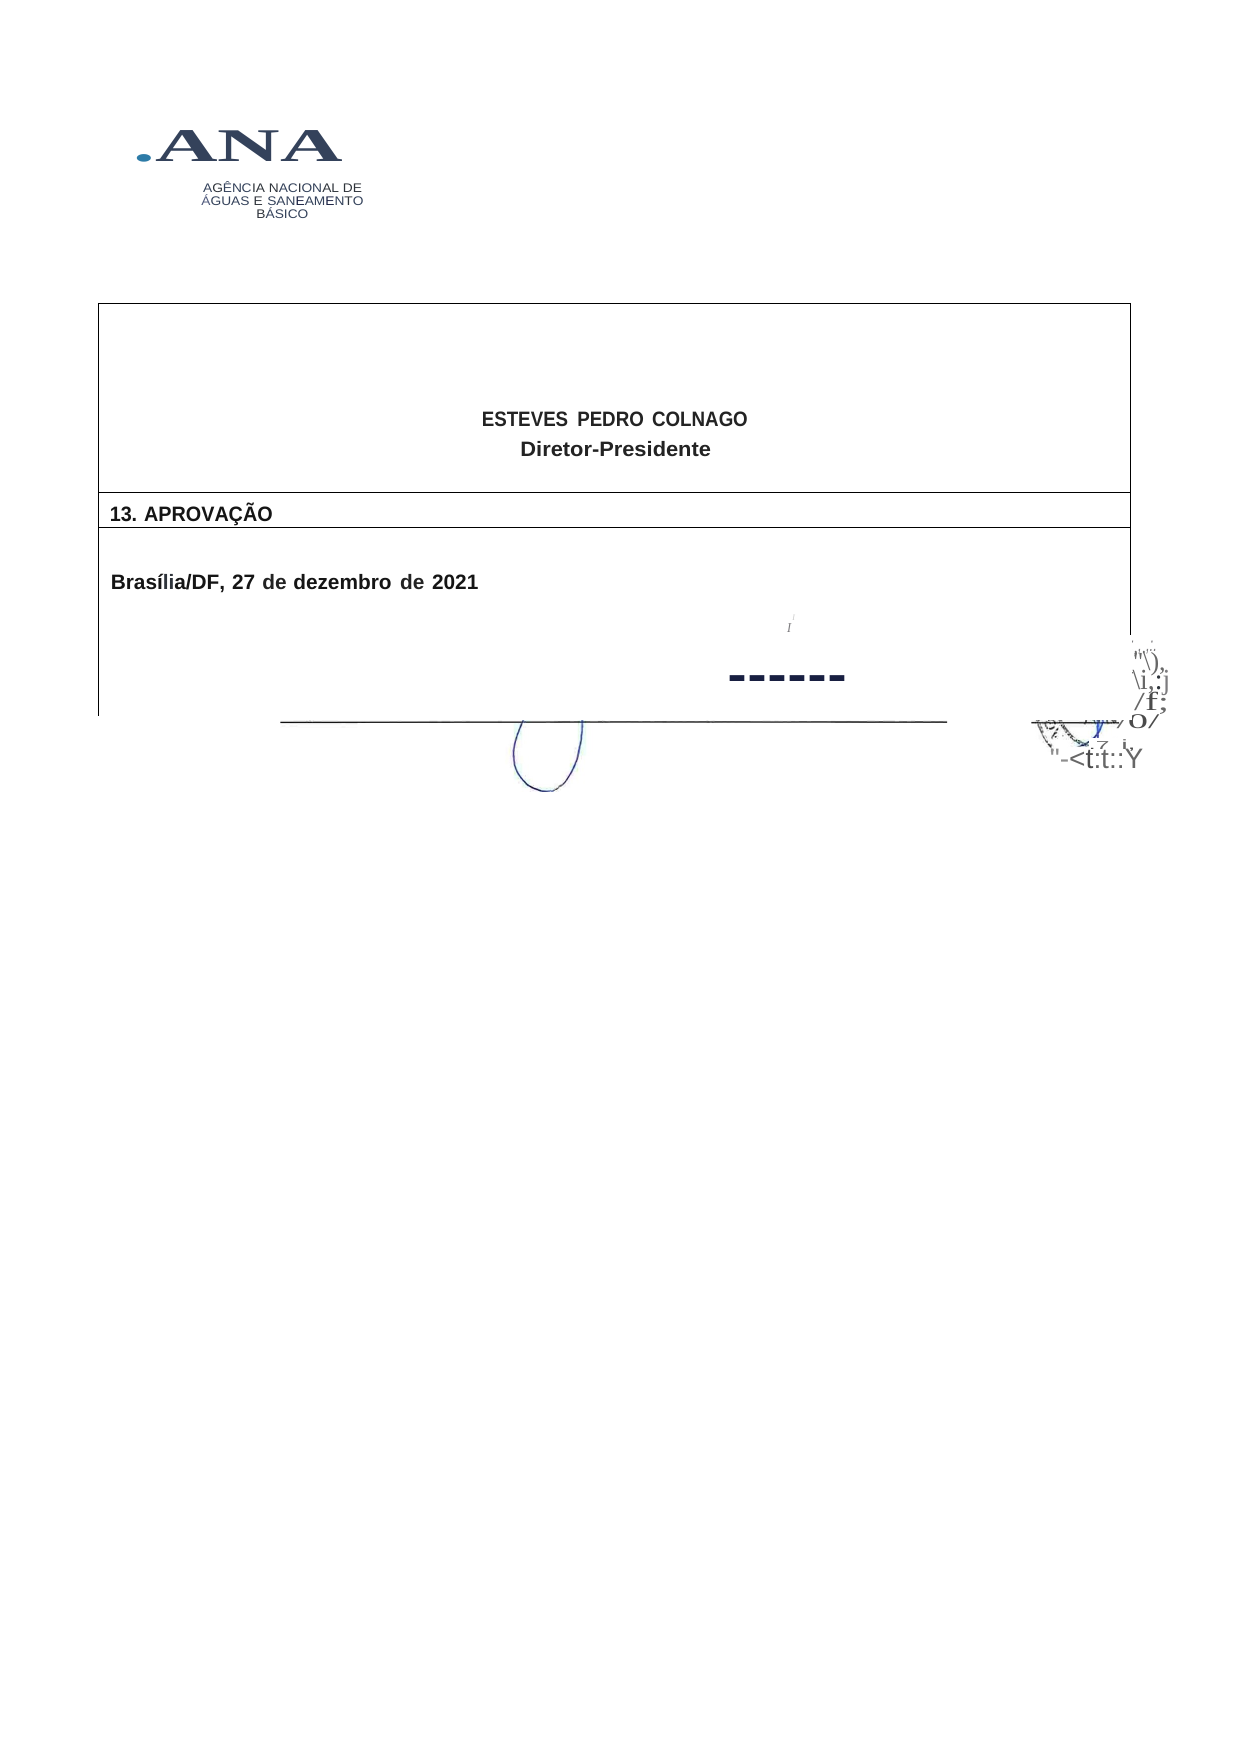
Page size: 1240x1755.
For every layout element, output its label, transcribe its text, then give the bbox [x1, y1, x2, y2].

text "-<t:t::Y [953, 742, 1239, 774]
text .7 i, ,/ [1089, 738, 1154, 753]
table_cell 13. APROVAÇÃO [99, 493, 1130, 527]
subtitle "'' /0/ [1120, 714, 1239, 733]
subtitle .ANA [85, 117, 390, 171]
table_cell [99, 635, 1131, 716]
subtitle "'' /0/ [958, 720, 1031, 733]
text AGÊNCIA NACIONAL DE ÁGUAS E SANEAMENTO BÁSICO [177, 182, 387, 221]
text /..:..e--r•-,c•,:;;,;,:-.,:,,.,:. [98, 303, 1159, 720]
subtitle /j i\ -, _"\), [1132, 656, 1155, 673]
text ;i{ $ - \i,:j [85, 673, 98, 694]
text :z, . .,J /f; [1132, 694, 1169, 714]
text ;i{ $ - \i,:j [1132, 673, 1170, 694]
table_cell Brasília/DF, 27 de dezembro de 2021 ------ I I [99, 528, 1130, 635]
table_header ESTEVES PEDRO COLNAGO Diretor-Presidente [99, 304, 1130, 492]
text :z, . .,J /f; [85, 694, 98, 714]
